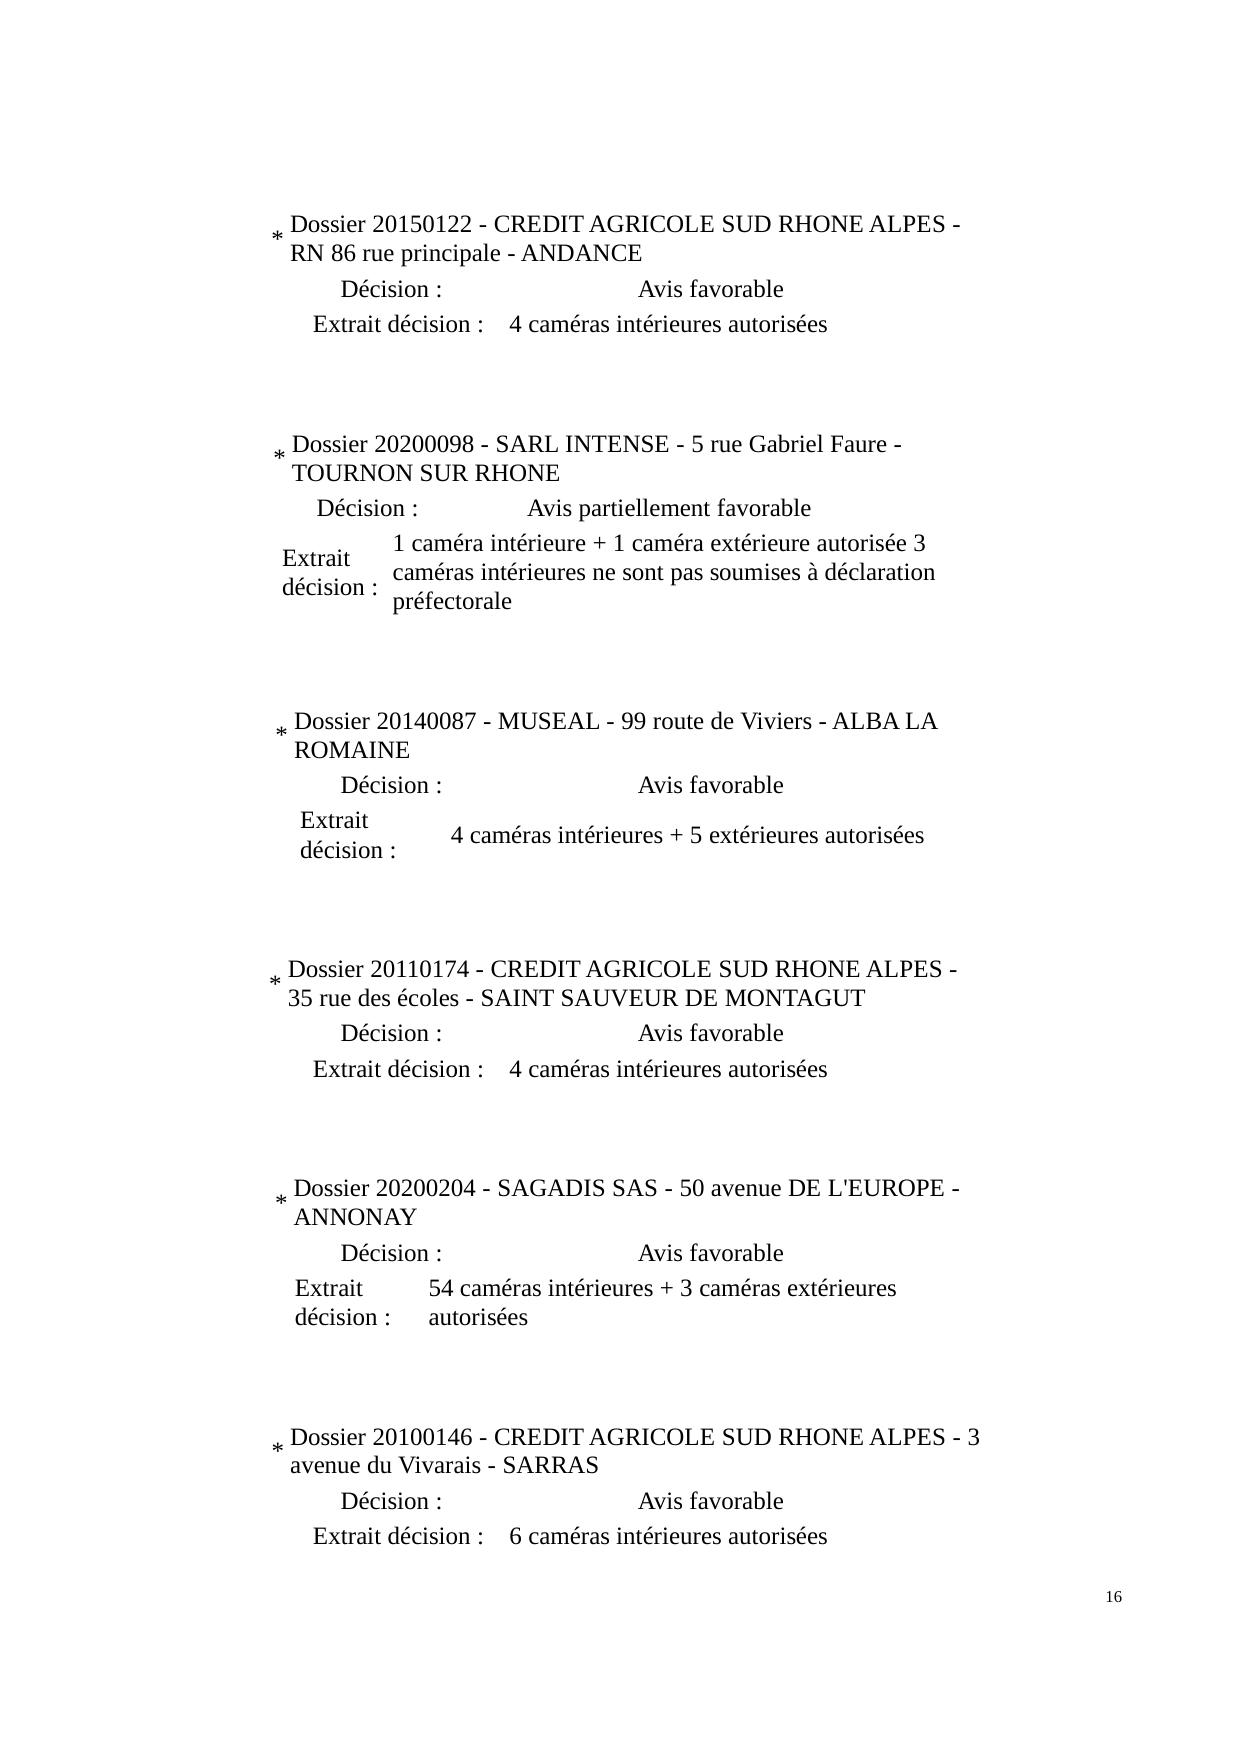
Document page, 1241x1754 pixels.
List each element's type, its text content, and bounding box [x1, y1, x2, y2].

table_header Dossier 20200098 - SARL INTENSE - 5 rue Gabriel Faure - TOURNON SUR RHONE [289, 425, 985, 490]
table_header 1 caméra intérieure + 1 caméra extérieure autorisée 3 caméras intérieures ne sont pas soumises à déclaration préfectorale [389, 525, 985, 618]
table_header [256, 1518, 309, 1553]
table_header Dossier 20140087 - MUSEAL - 99 route de Viviers - ALBA LA ROMAINE [291, 703, 985, 767]
table_header Avis favorable [635, 1483, 985, 1518]
table_header Avis favorable [635, 767, 985, 802]
table_header [256, 1051, 309, 1086]
table_header * [256, 206, 287, 271]
table_header 4 caméras intérieures + 5 extérieures autorisées [448, 802, 985, 867]
table_header 4 caméras intérieures autorisées [506, 1051, 985, 1086]
table_header [256, 1234, 337, 1270]
table_header Décision : [337, 1483, 634, 1518]
table_header Décision : [337, 767, 634, 802]
table_header Extrait décision : [297, 802, 447, 867]
table_header * [256, 1170, 290, 1234]
table_header [256, 525, 279, 618]
table_header Extrait décision : [310, 1518, 506, 1553]
table_header Décision : [337, 271, 634, 306]
table_header [256, 1015, 337, 1051]
table_header Avis favorable [635, 1234, 985, 1270]
table_header [256, 490, 313, 525]
table_header Dossier 20200204 - SAGADIS SAS - 50 avenue DE L'EUROPE - ANNONAY [290, 1170, 985, 1234]
table_header [256, 1270, 291, 1334]
table_header * [256, 1418, 287, 1483]
table_header [256, 767, 337, 802]
table_header [256, 271, 337, 306]
table_header [256, 306, 309, 341]
table_header Avis favorable [635, 271, 985, 306]
table_header Extrait décision : [279, 525, 389, 618]
table_header Décision : [337, 1015, 634, 1051]
table_header [256, 1483, 337, 1518]
table_header Décision : [337, 1234, 634, 1270]
table_header Avis partiellement favorable [524, 490, 985, 525]
table_header Extrait décision : [310, 306, 506, 341]
table_header Extrait décision : [291, 1270, 425, 1334]
table_header 54 caméras intérieures + 3 caméras extérieures autorisées [425, 1270, 985, 1334]
table_header Décision : [313, 490, 524, 525]
table_header * [256, 951, 284, 1015]
table_header * [256, 425, 288, 490]
table_header 6 caméras intérieures autorisées [506, 1518, 985, 1553]
table_header * [256, 703, 291, 767]
table_header Dossier 20100146 - CREDIT AGRICOLE SUD RHONE ALPES - 3 avenue du Vivarais - SARRAS [287, 1418, 985, 1483]
table_header Dossier 20150122 - CREDIT AGRICOLE SUD RHONE ALPES - RN 86 rue principale - ANDANCE [287, 206, 985, 271]
table_header Dossier 20110174 - CREDIT AGRICOLE SUD RHONE ALPES - 35 rue des écoles - SAINT SAUVEUR DE MONTAGUT [285, 951, 985, 1015]
table_header 4 caméras intérieures autorisées [506, 306, 985, 341]
table_header Extrait décision : [310, 1051, 506, 1086]
table_header Avis favorable [635, 1015, 985, 1051]
table_header [256, 802, 297, 867]
